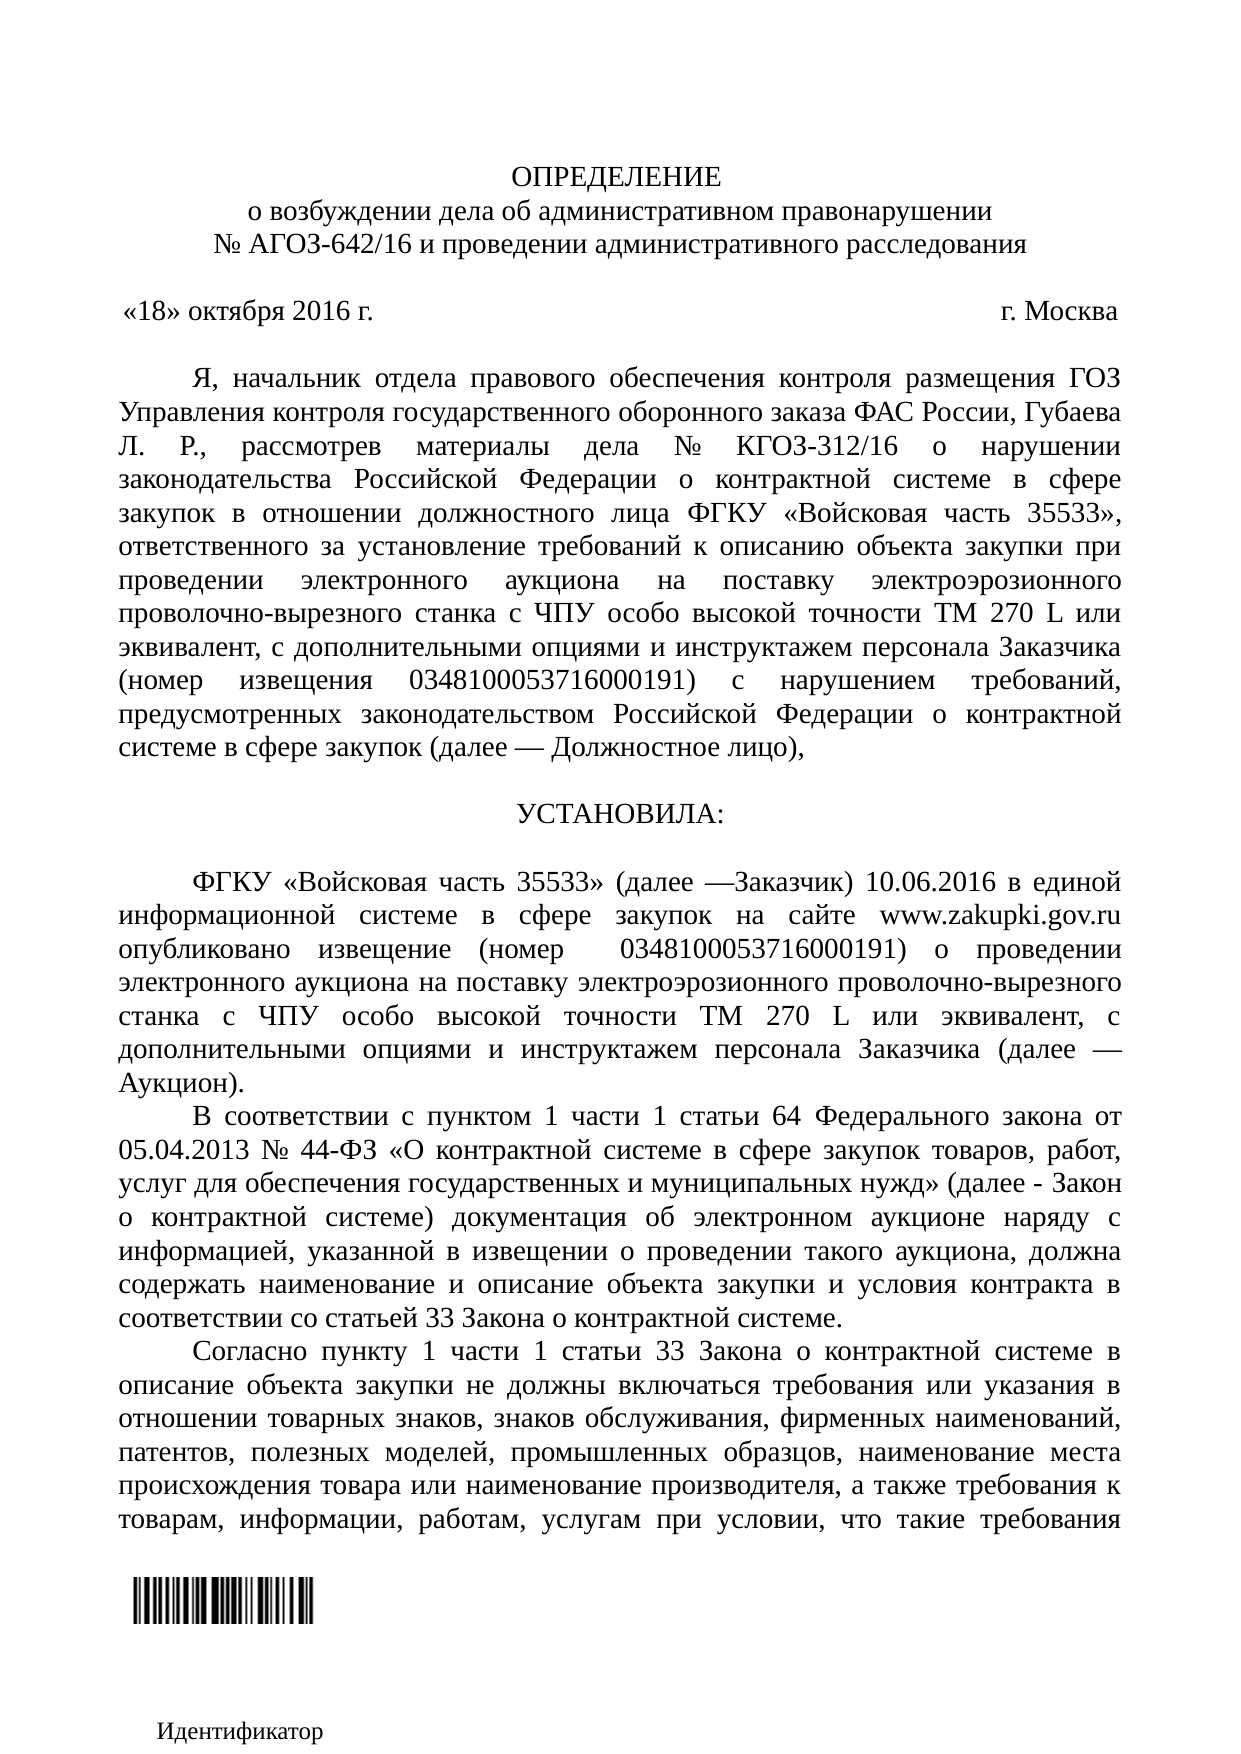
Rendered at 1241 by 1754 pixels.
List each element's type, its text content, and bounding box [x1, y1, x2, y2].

text УСТАНОВИЛА: [118, 797, 1122, 830]
text № АГОЗ-642/16 и проведении административного расследования [118, 226, 1122, 260]
text ФГКУ «Войсковая часть 35533» (далее —Заказчик) 10.06.2016 в единой информационной системе в сфере закупок на сайте www.zakupki.gov.ru опубликовано извещение (номер 0348100053716000191) о проведении электронного аукциона на поставку электроэрозионного проволочно-вырезного станка с ЧПУ особо высокой точности ТМ 270 L или эквивалент, с дополнительными опциями и инструктажем персонала Заказчика (далее — Аукцион). [118, 864, 1122, 1098]
picture [118, 1577, 331, 1624]
text «18» октября 2016 г. г. Москва [118, 293, 1122, 327]
text В соответствии с пунктом 1 части 1 статьи 64 Федерального закона от 05.04.2013 № 44-ФЗ «О контрактной системе в сфере закупок товаров, работ, услуг для обеспечения государственных и муниципальных нужд» (далее - Закон о контрактной системе) документация об электронном аукционе наряду с информацией, указанной в извещении о проведении такого аукциона, должна содержать наименование и описание объекта закупки и условия контракта в соответствии со статьей 33 Закона о контрактной системе. [118, 1098, 1122, 1333]
text Я, начальник отдела правового обеспечения контроля размещения ГОЗ Управления контроля государственного оборонного заказа ФАС России, Губаева Л. Р., рассмотрев материалы дела № КГОЗ-312/16 о нарушении законодательства Российской Федерации о контрактной системе в сфере закупок в отношении должностного лица ФГКУ «Войсковая часть 35533», ответственного за установление требований к описанию объекта закупки при проведении электронного аукциона на поставку электроэрозионного проволочно-вырезного станка с ЧПУ особо высокой точности ТМ 270 L или эквивалент, с дополнительными опциями и инструктажем персонала Заказчика (номер извещения 0348100053716000191) с нарушением требований, предусмотренных законодательством Российской Федерации о контрактной системе в сфере закупок (далее — Должностное лицо), [118, 361, 1122, 763]
text ОПРЕДЕЛЕНИЕ [118, 159, 1122, 193]
text Согласно пункту 1 части 1 статьи 33 Закона о контрактной системе в описание объекта закупки не должны включаться требования или указания в отношении товарных знаков, знаков обслуживания, фирменных наименований, патентов, полезных моделей, промышленных образцов, наименование места происхождения товара или наименование производителя, а также требования к товарам, информации, работам, услугам при условии, что такие требования [118, 1333, 1122, 1534]
text о возбуждении дела об административном правонарушении [118, 193, 1122, 226]
